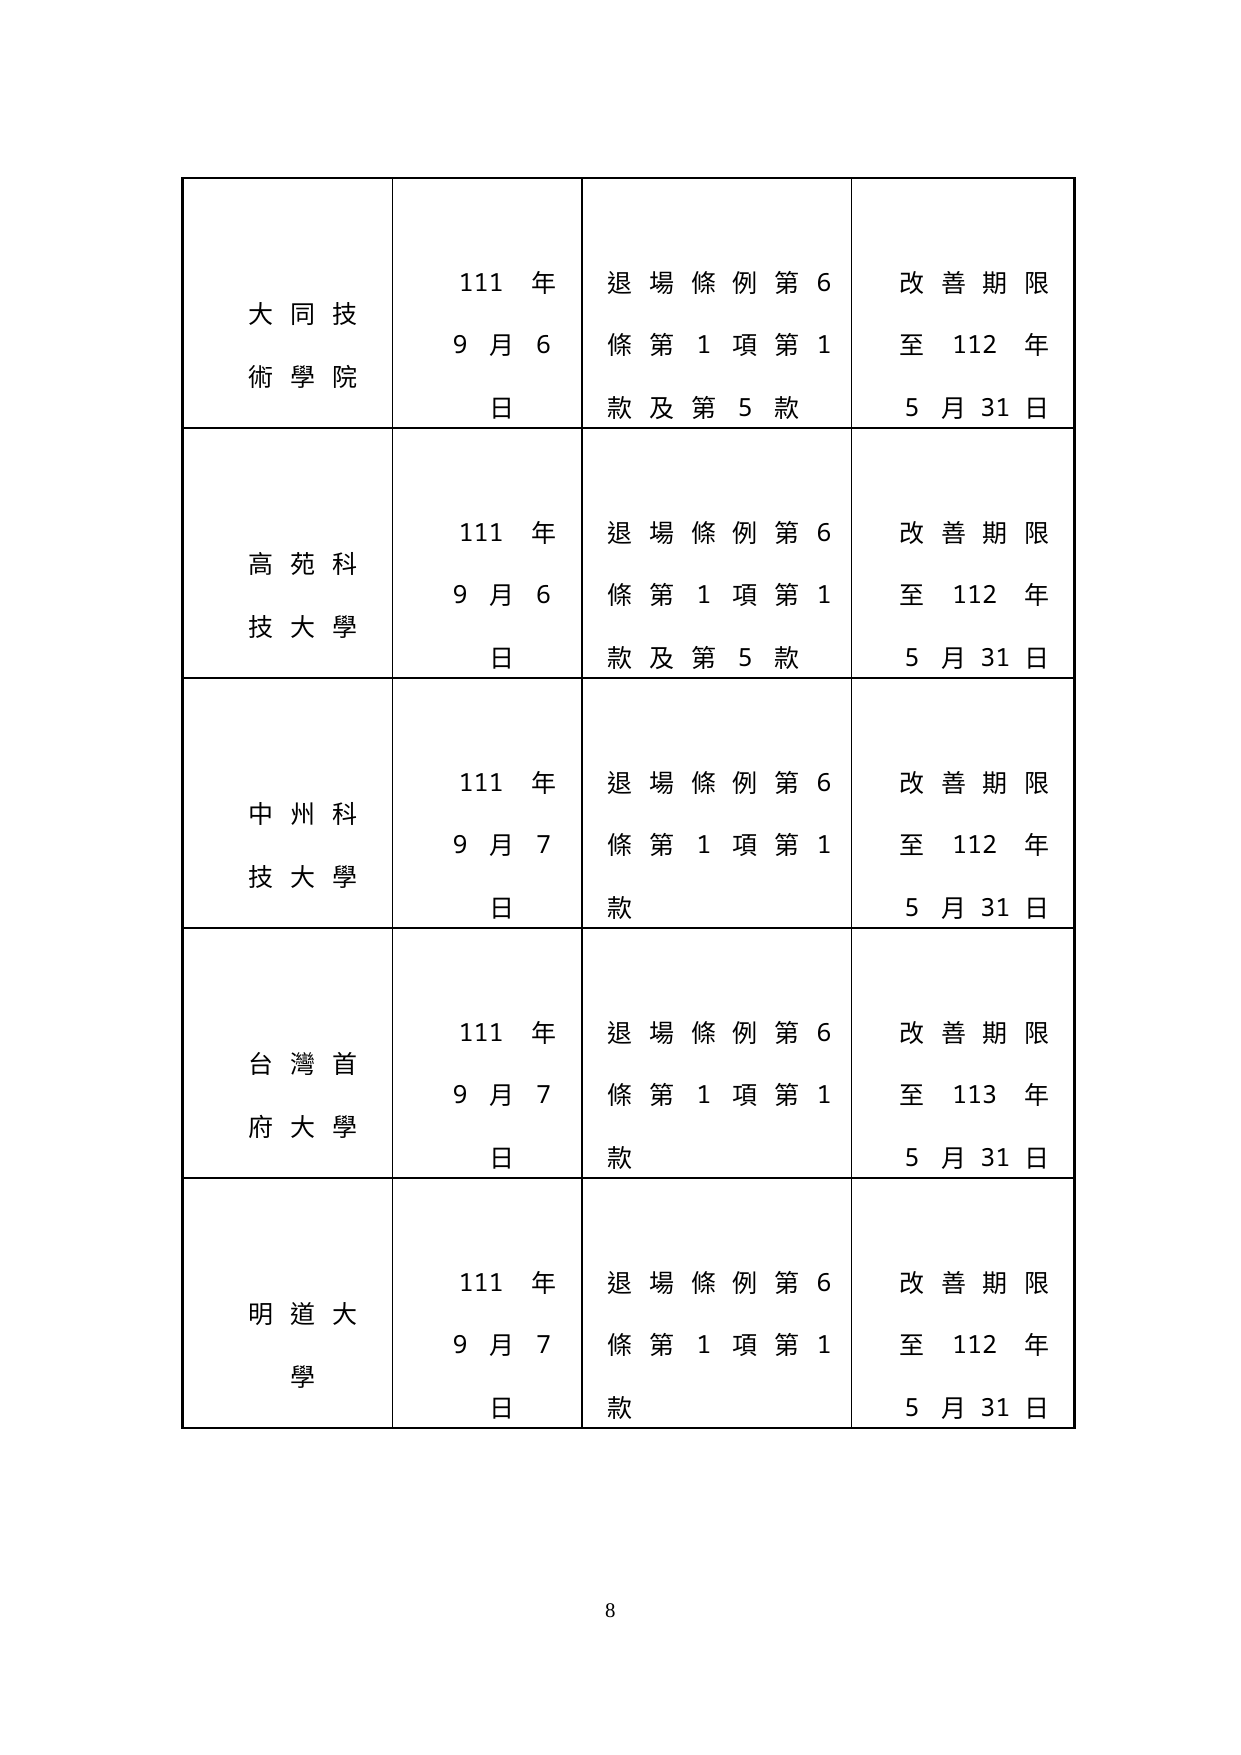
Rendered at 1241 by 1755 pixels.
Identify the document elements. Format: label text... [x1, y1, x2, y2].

table_cell 高苑科技大學 [184, 429, 392, 677]
table_cell 改善期限至113年5月31日 [852, 929, 1073, 1177]
table_cell 大同技術學院 [184, 179, 392, 427]
table_cell 改善期限至112年5月31日 [852, 179, 1073, 427]
table_cell 退場條例第6條第1項第1款及第5款 [583, 429, 851, 677]
table_cell 退場條例第6條第1項第1款 [583, 1179, 851, 1427]
table_cell 退場條例第6條第1項第1款及第5款 [583, 179, 851, 427]
table_cell 改善期限至112年5月31日 [852, 429, 1073, 677]
table_cell 111年9月7日 [393, 1179, 581, 1427]
table_cell 111年9月7日 [393, 679, 581, 927]
table_cell 明道大學 [184, 1179, 392, 1427]
table_cell 中州科技大學 [184, 679, 392, 927]
table_cell 退場條例第6條第1項第1款 [583, 679, 851, 927]
table_cell 改善期限至112年5月31日 [852, 1179, 1073, 1427]
table_cell 台灣首府大學 [184, 929, 392, 1177]
table_cell 111年9月6日 [393, 179, 581, 427]
table_cell 退場條例第6條第1項第1款 [583, 929, 851, 1177]
table_cell 111年9月7日 [393, 929, 581, 1177]
table_cell 111年9月6日 [393, 429, 581, 677]
table_cell 改善期限至112年5月31日 [852, 679, 1073, 927]
